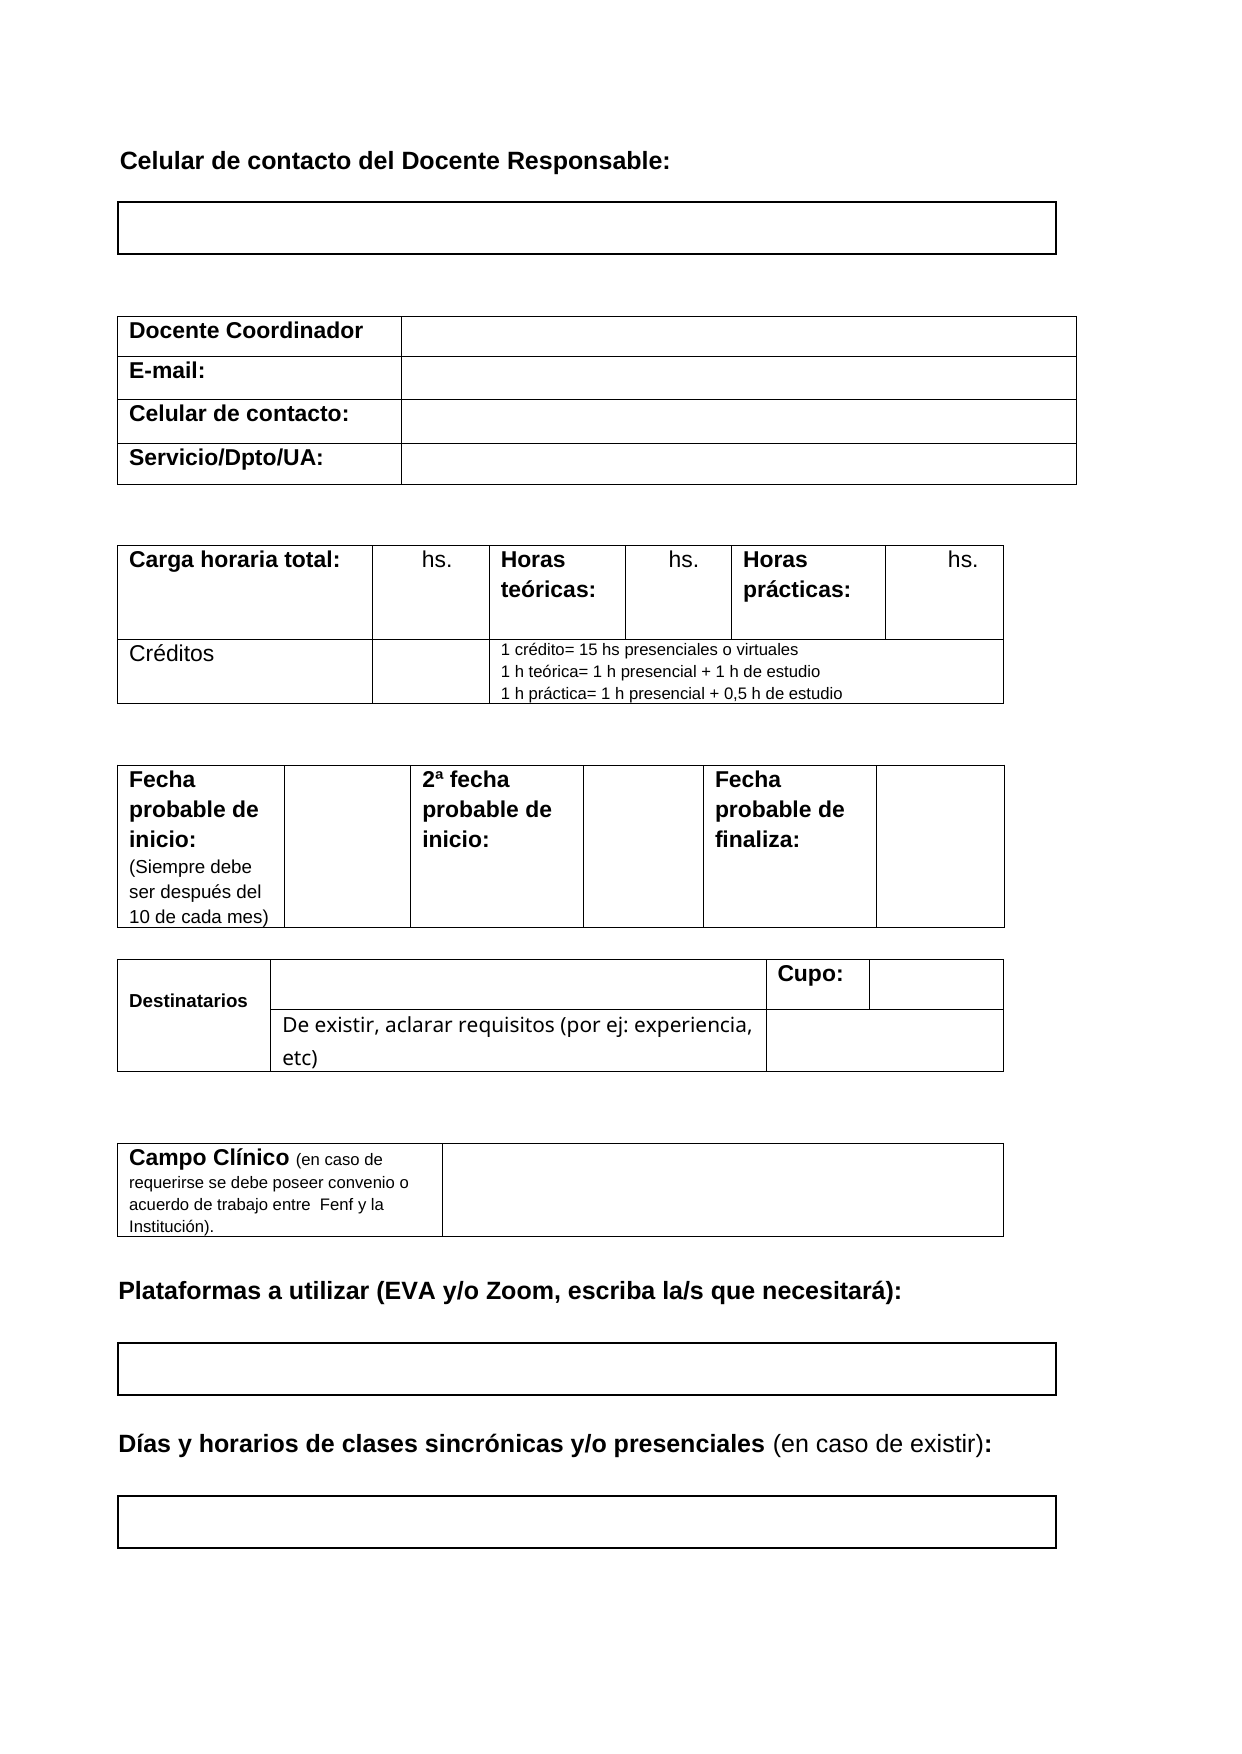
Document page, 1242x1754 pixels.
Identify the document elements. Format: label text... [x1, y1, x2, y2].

text Días y horarios de clases sincrónicas y/o presenciales (en caso de existir): [118, 1429, 1124, 1458]
table_header [443, 1144, 1003, 1236]
table_header [119, 203, 1055, 253]
table_header [584, 766, 703, 927]
table_header [877, 766, 1004, 927]
table_header Campo Clínico (en caso de requerirse se debe poseer convenio o acuerdo de trabajo entre Fenf y la Institución). [118, 1144, 442, 1236]
table_cell Servicio/Dpto/UA: [118, 444, 401, 484]
table_header hs. [626, 546, 731, 639]
table_header Fecha probable de inicio: (Siempre debe ser después del 10 de cada mes) [118, 766, 284, 927]
table_cell [402, 357, 1076, 398]
table_header Destinatarios [118, 960, 270, 1071]
text Celular de contacto del Docente Responsable: [119, 146, 1124, 175]
table_header [119, 1497, 1055, 1547]
table_header [271, 960, 766, 1009]
table_header [402, 317, 1076, 356]
table_cell 1 crédito= 15 hs presenciales o virtuales 1 h teórica= 1 h presencial + 1 h de estudio 1 h práctica= 1 h presencial + 0,5 h de estudio [490, 640, 1003, 703]
table_header Fecha probable de finaliza: [704, 766, 876, 927]
table_header hs. [886, 546, 1003, 639]
table_header Docente Coordinador [118, 317, 401, 356]
table_cell [373, 640, 489, 703]
table_cell [402, 400, 1076, 443]
table_cell E-mail: [118, 357, 401, 398]
table_header Carga horaria total: [118, 546, 372, 639]
table_header [285, 766, 410, 927]
table_cell De existir, aclarar requisitos (por ej: experiencia, etc) [271, 1010, 766, 1071]
text Plataformas a utilizar (EVA y/o Zoom, escriba la/s que necesitará): [118, 1276, 1124, 1304]
table_header Cupo: [767, 960, 869, 1009]
table_cell Celular de contacto: [118, 400, 401, 443]
table_header 2ª fecha probable de inicio: [411, 766, 583, 927]
table_header Horas prácticas: [732, 546, 885, 639]
table_header [870, 960, 1003, 1009]
table_cell Créditos [118, 640, 372, 703]
table_header hs. [373, 546, 489, 639]
table_header Horas teóricas: [490, 546, 625, 639]
table_cell [402, 444, 1076, 484]
table_header [119, 1344, 1055, 1394]
table_cell [767, 1010, 1003, 1071]
